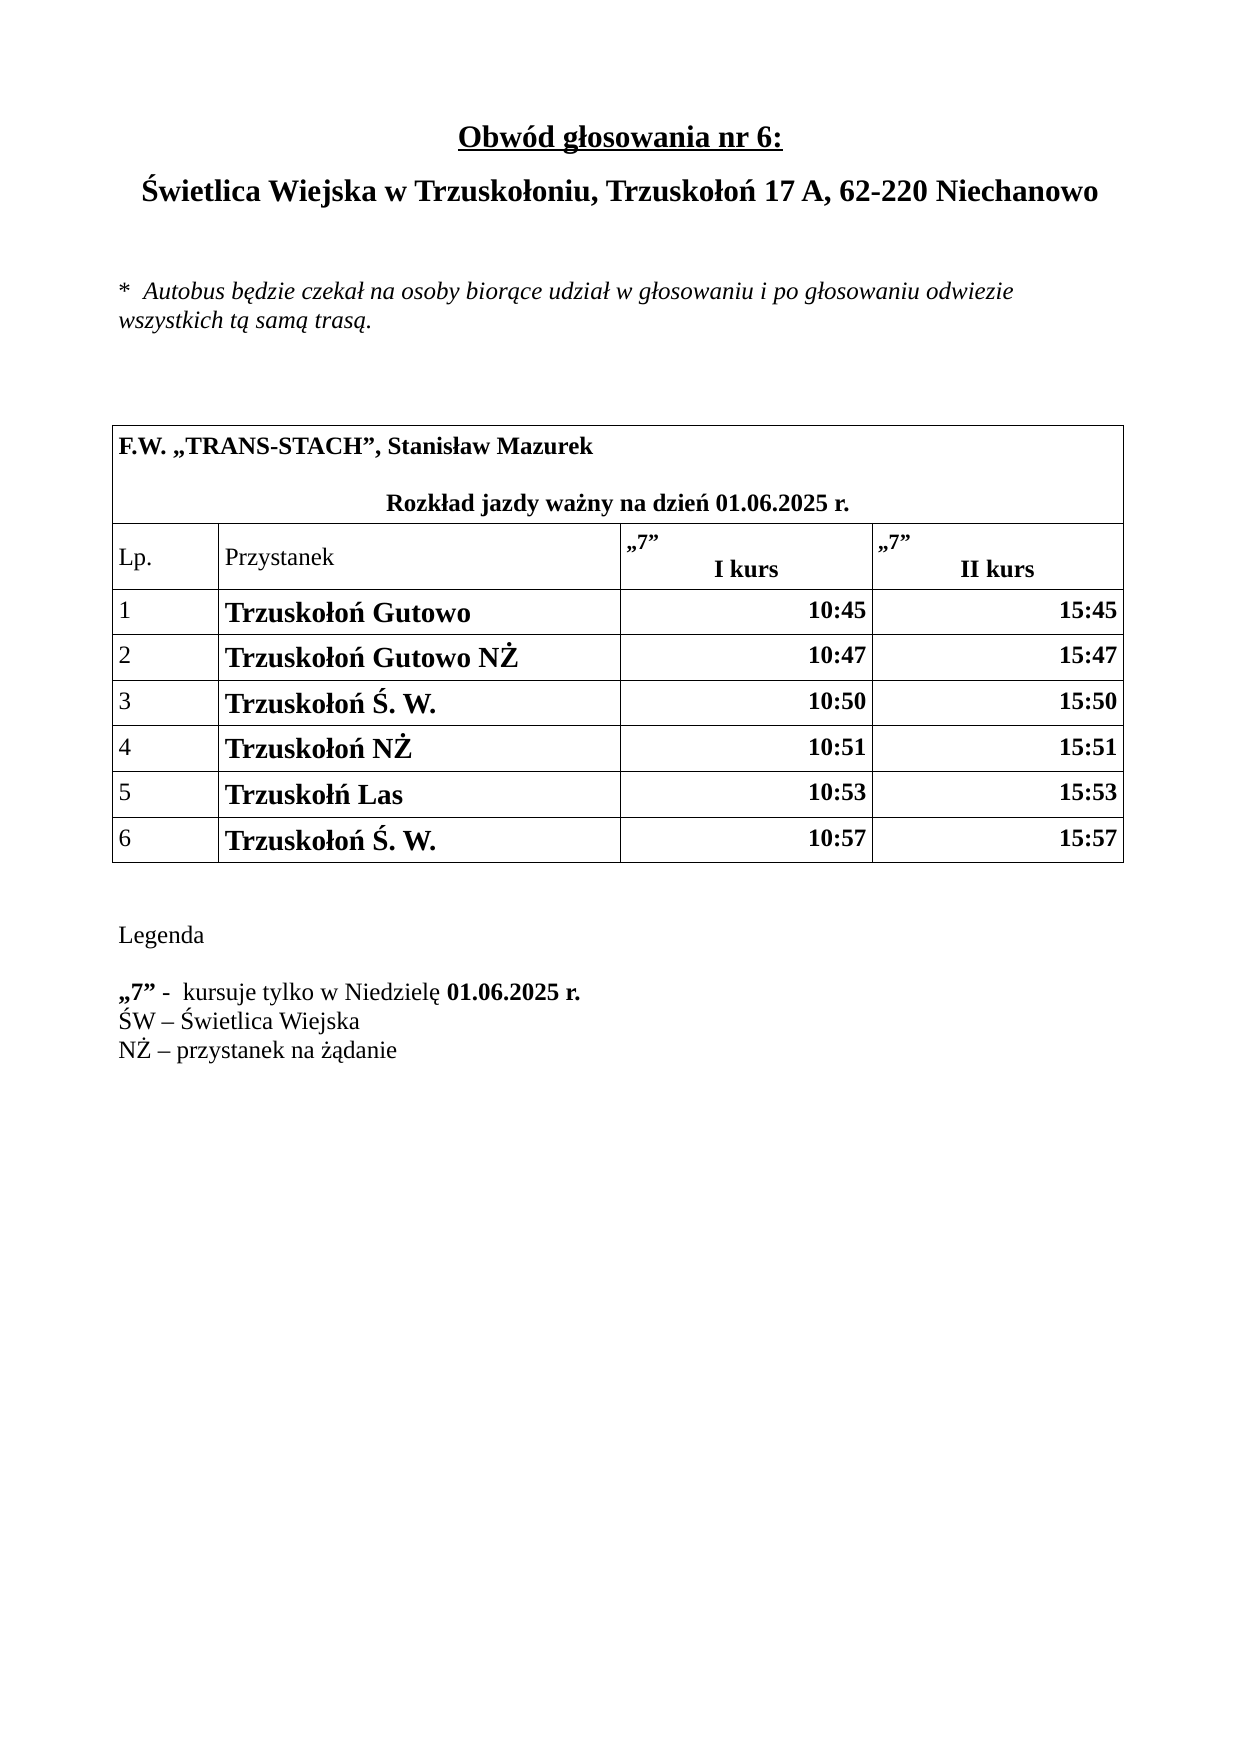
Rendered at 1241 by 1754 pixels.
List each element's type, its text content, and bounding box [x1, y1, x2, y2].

text ŚW – Świetlica Wiejska [118, 1006, 1122, 1035]
table_cell 15:51 [873, 726, 1123, 771]
table_cell 6 [113, 818, 218, 862]
table_cell 10:57 [621, 818, 872, 862]
table_cell 10:53 [621, 772, 872, 816]
text Legenda [118, 920, 1122, 949]
table_cell Trzuskołoń Gutowo NŻ [219, 635, 620, 680]
table_cell 3 [113, 681, 218, 725]
table_cell 15:57 [873, 818, 1123, 862]
table_cell 15:50 [873, 681, 1123, 725]
table_cell „7” II kurs [873, 524, 1123, 589]
table_cell 10:50 [621, 681, 872, 725]
text Świetlica Wiejska w Trzuskołoniu, Trzuskołoń 17 A, 62-220 Niechanowo [118, 172, 1122, 208]
table_cell 10:45 [621, 590, 872, 634]
text Obwód głosowania nr 6: [118, 118, 1122, 154]
table_cell 2 [113, 635, 218, 680]
table_cell 15:47 [873, 635, 1123, 680]
table_cell „7” I kurs [621, 524, 872, 589]
table_cell 1 [113, 590, 218, 634]
table_cell 4 [113, 726, 218, 771]
text „7” - kursuje tylko w Niedzielę 01.06.2025 r. [118, 977, 1122, 1006]
table_cell 10:51 [621, 726, 872, 771]
table_cell Trzuskołoń Ś. W. [219, 818, 620, 862]
table_cell 15:45 [873, 590, 1123, 634]
table_cell 15:53 [873, 772, 1123, 816]
table_cell Trzuskołoń Gutowo [219, 590, 620, 634]
table_cell 5 [113, 772, 218, 816]
table_cell 10:47 [621, 635, 872, 680]
text NŻ – przystanek na żądanie [118, 1035, 1122, 1064]
table_cell Trzuskołń Las [219, 772, 620, 816]
table_cell Lp. [113, 524, 218, 589]
table_cell Trzuskołoń Ś. W. [219, 681, 620, 725]
table_cell Trzuskołoń NŻ [219, 726, 620, 771]
text * Autobus będzie czekał na osoby biorące udział w głosowaniu i po głosowaniu odwiezie wszystkich tą samą trasą. [118, 276, 1122, 334]
table_header F.W. „TRANS-STACH”, Stanisław Mazurek Rozkład jazdy ważny na dzień 01.06.2025 r. [113, 426, 1123, 523]
table_cell Przystanek [219, 524, 620, 589]
